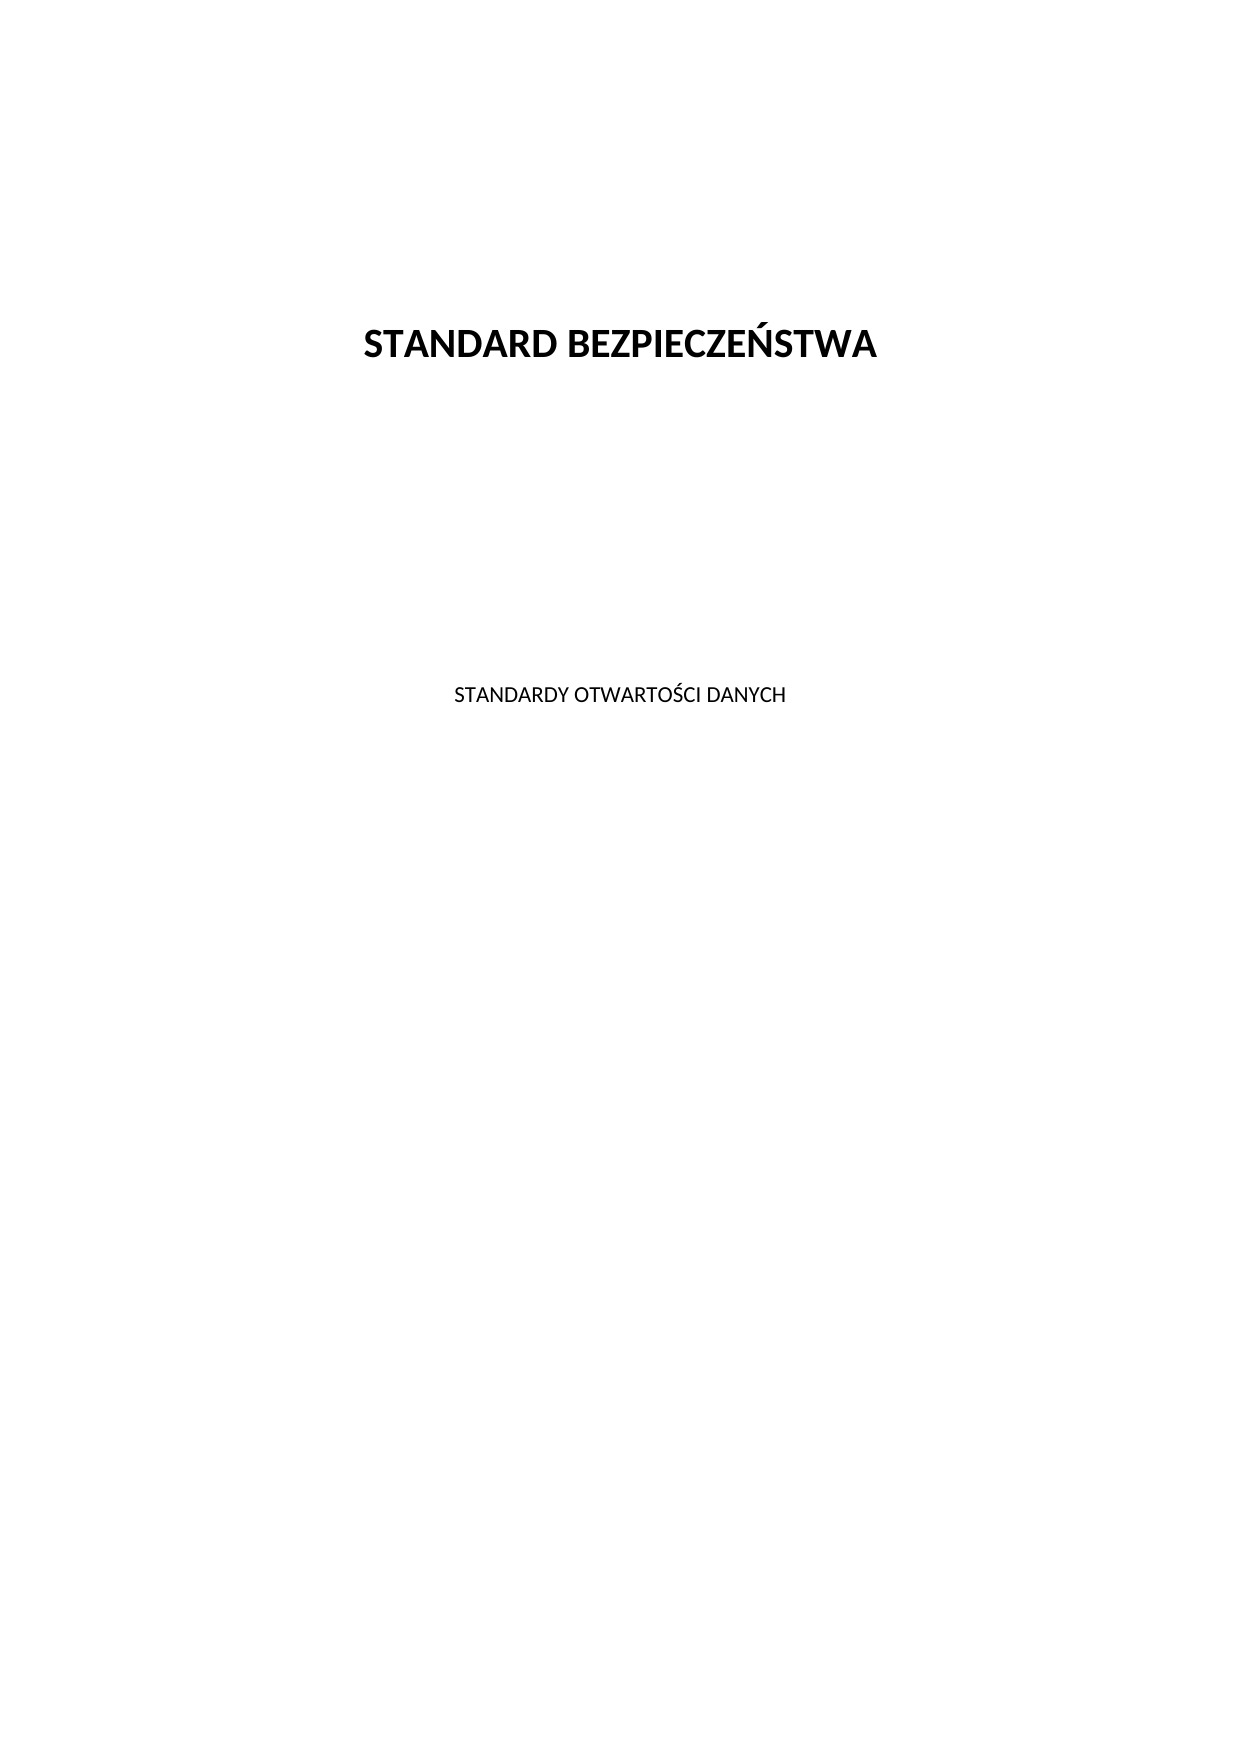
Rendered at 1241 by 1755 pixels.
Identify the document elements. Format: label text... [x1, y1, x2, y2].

text STANDARD BEZPIECZEŃSTWA [148, 317, 1093, 368]
text STANDARDY OTWARTOŚCI DANYCH [148, 681, 1093, 708]
